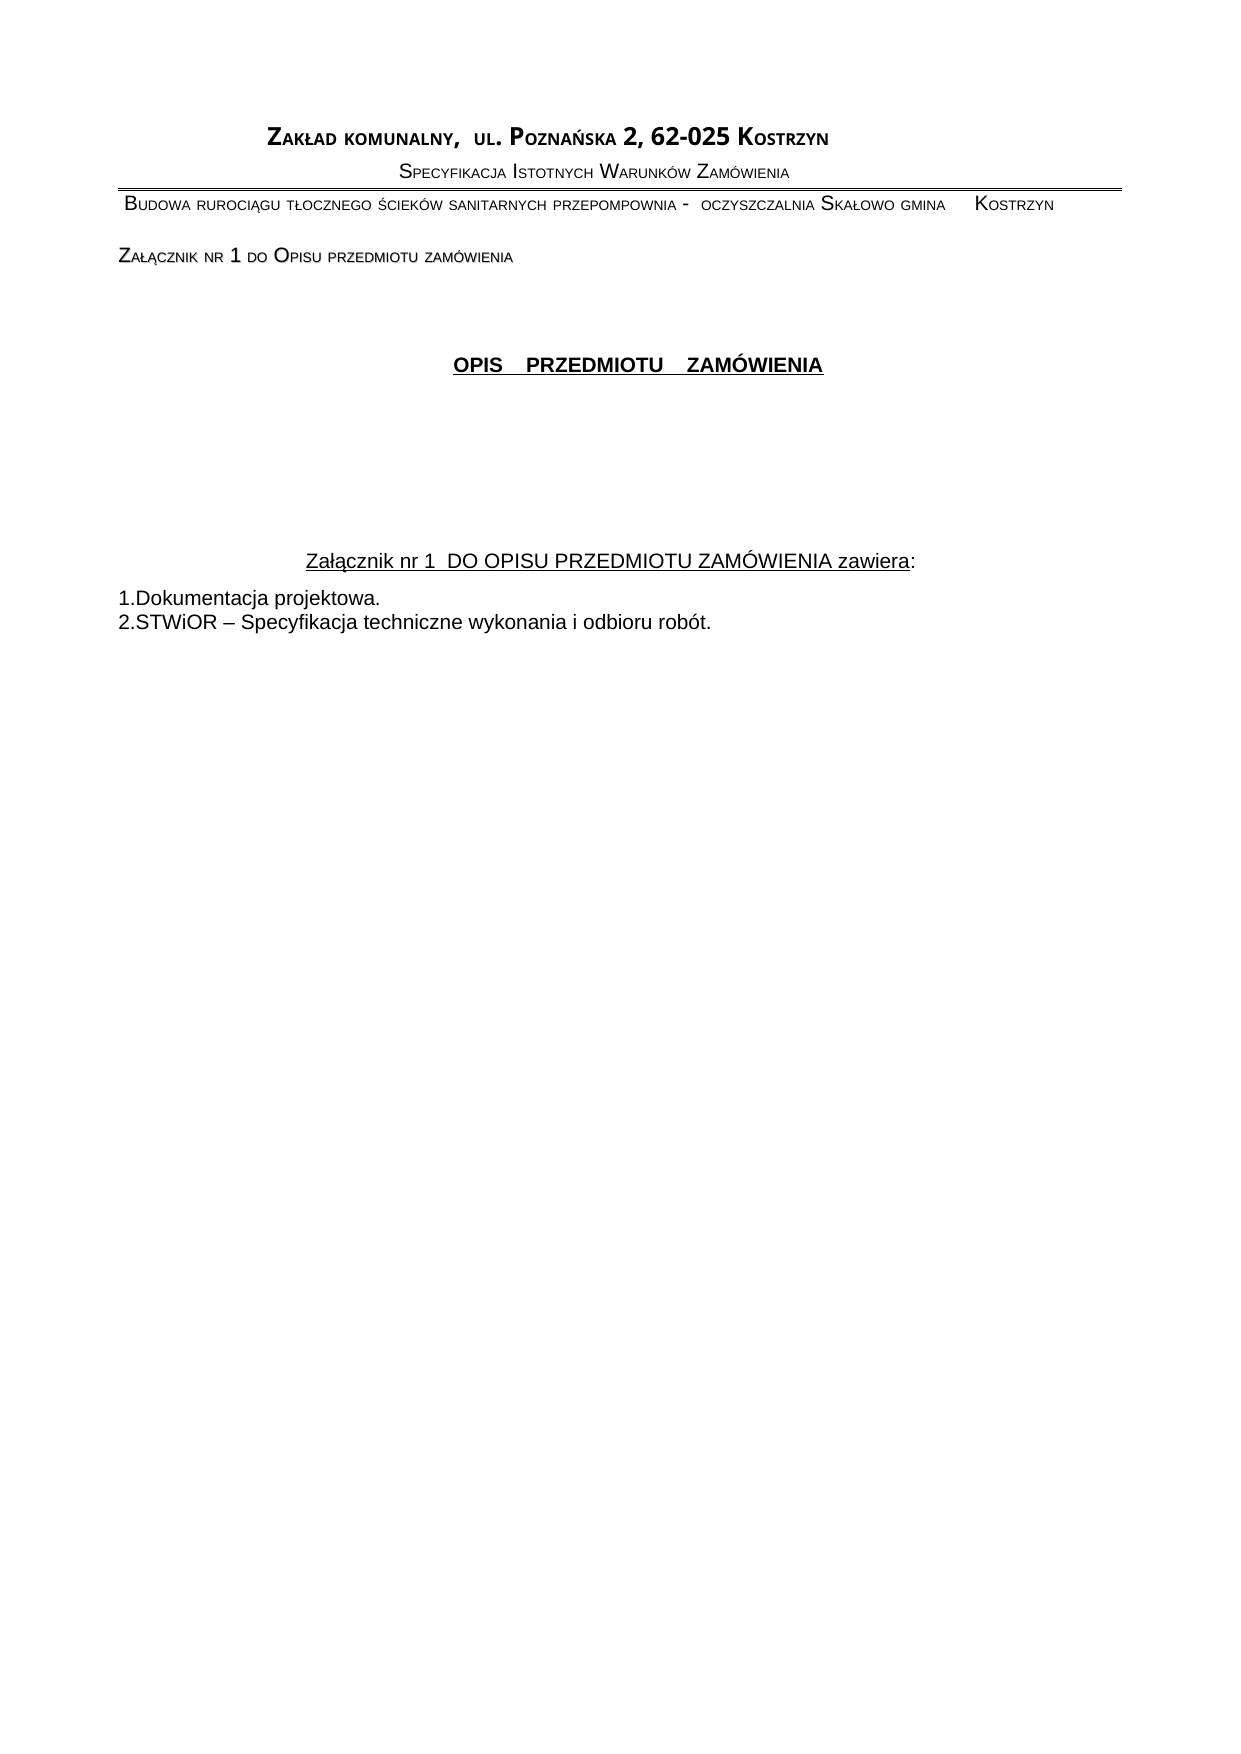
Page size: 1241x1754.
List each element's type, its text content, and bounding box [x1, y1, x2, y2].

text Załącznik nr 1 do Opisu przedmiotu zamówienia [118, 243, 1122, 267]
text Załącznik nr 1 DO OPISU PRZEDMIOTU ZAMÓWIENIA zawiera: [306, 549, 1122, 573]
text 2.STWiOR – Specyfikacja techniczne wykonania i odbioru robót. [118, 610, 1122, 634]
text 1.Dokumentacja projektowa. [118, 586, 1122, 610]
table_header [107, 328, 442, 500]
table_header OPIS PRZEDMIOTU ZAMÓWIENIA [442, 328, 1075, 500]
